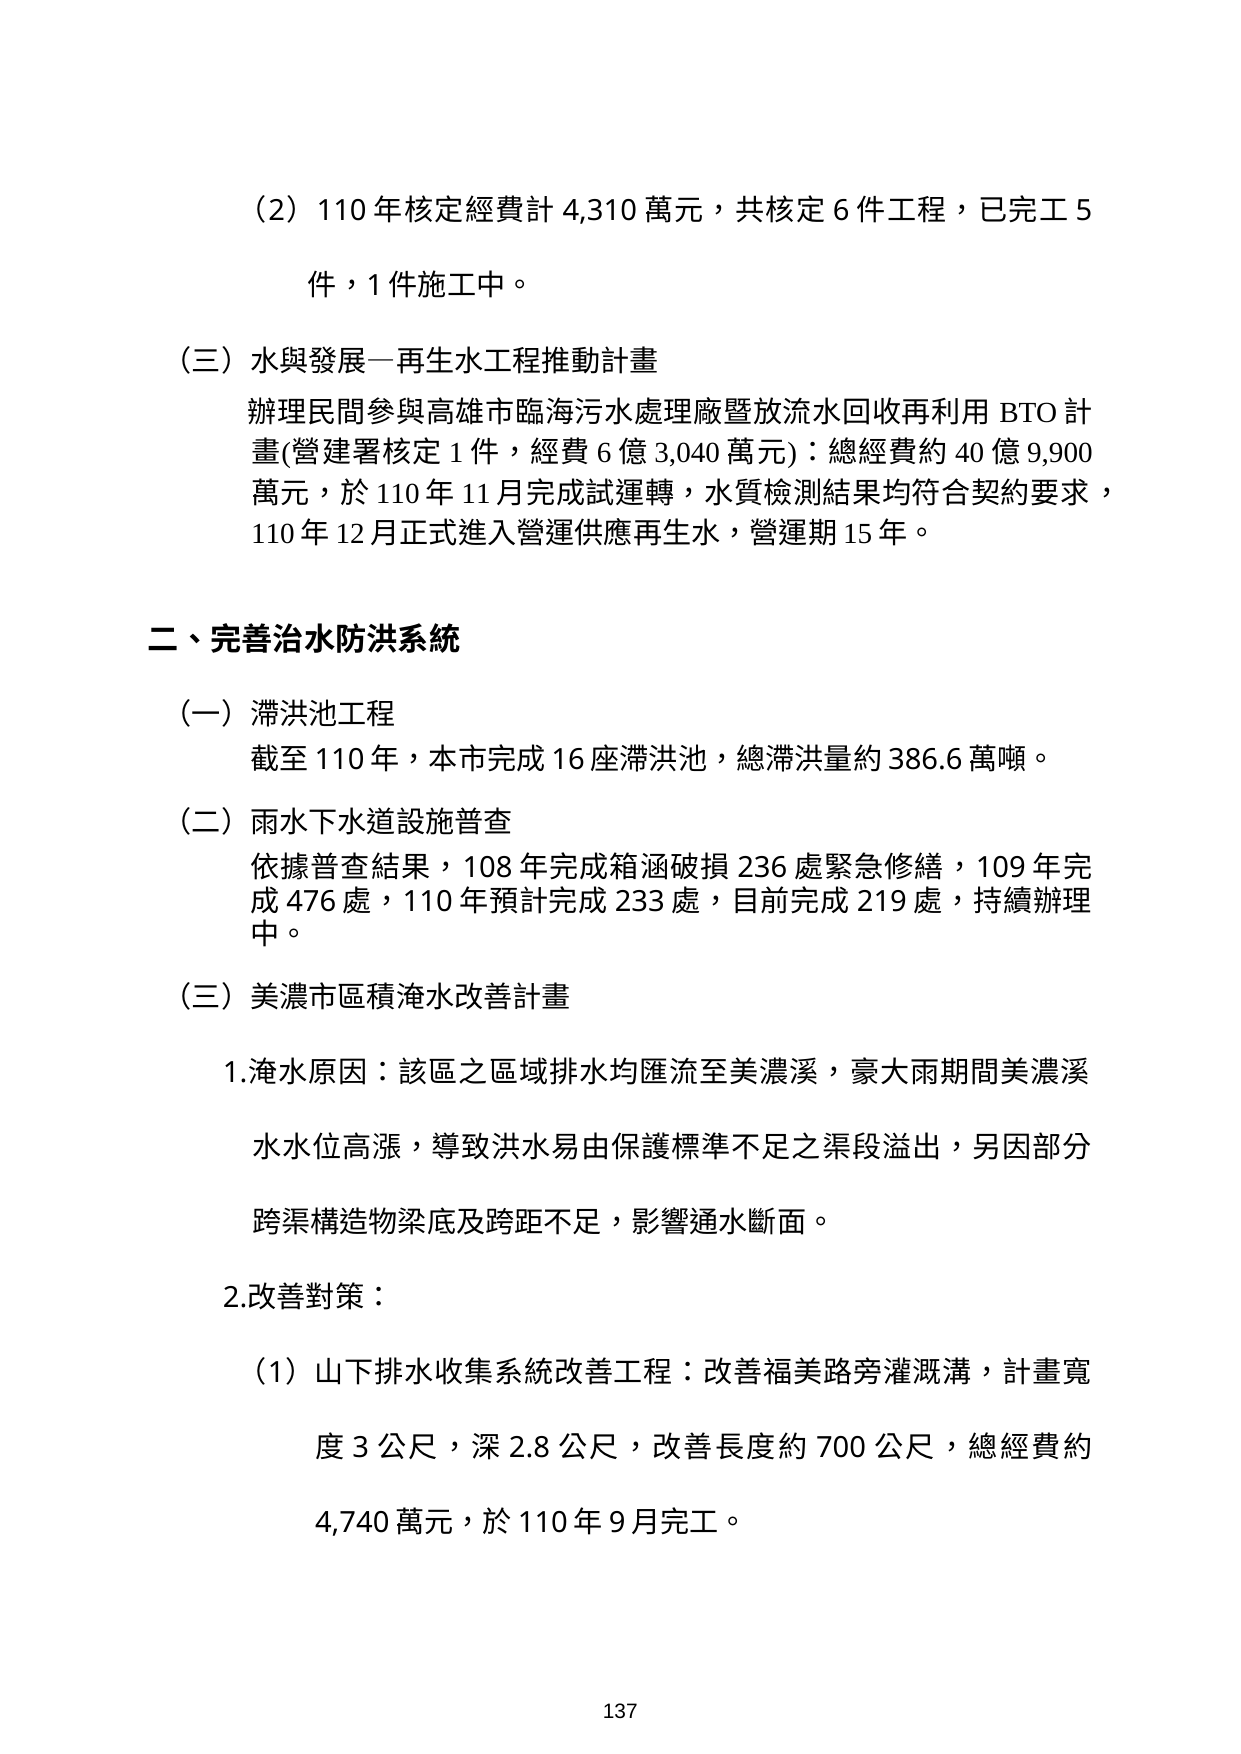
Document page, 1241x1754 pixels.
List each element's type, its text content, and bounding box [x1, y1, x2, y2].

text 依據普查結果，108年完成箱涵破損236處緊急修繕，109年完成476處，110年預計完成233處，目前完成219處，持續辦理中。 [250, 851, 1092, 951]
text （1）山下排水收集系統改善工程：改善福美路旁灌溉溝，計畫寬度3公尺，深2.8公尺，改善長度約700公尺，總經費約4,740萬元，於110年9月完工。 [238, 1326, 1092, 1551]
text 辦理民間參與高雄市臨海污水處理廠暨放流水回收再利用BTO計畫(營建署核定1件，經費6億3,040萬元)：總經費約40億9,900萬元，於110年11月完成試運轉，水質檢測結果均符合契約要求，110年12月正式進入營運供應再生水，營運期15年。 [247, 389, 1092, 552]
text （2）110年核定經費計4,310萬元，共核定6件工程，已完工5件，1件施工中。 [238, 164, 1092, 314]
text 二、完善治水防洪系統 [148, 593, 1092, 668]
text 2.改善對策： [223, 1251, 1092, 1326]
text （一）滯洪池工程 [162, 668, 1092, 743]
text （三）美濃市區積淹水改善計畫 [162, 951, 1092, 1026]
text （二）雨水下水道設施普查 [162, 776, 1092, 851]
text 1.淹水原因：該區之區域排水均匯流至美濃溪，豪大雨期間美濃溪水水位高漲，導致洪水易由保護標準不足之渠段溢出，另因部分跨渠構造物梁底及跨距不足，影響通水斷面。 [223, 1026, 1092, 1251]
text 截至110年，本市完成16座滯洪池，總滯洪量約386.6萬噸。 [250, 743, 1092, 776]
text （三）水與發展—再生水工程推動計畫 [162, 314, 1092, 389]
